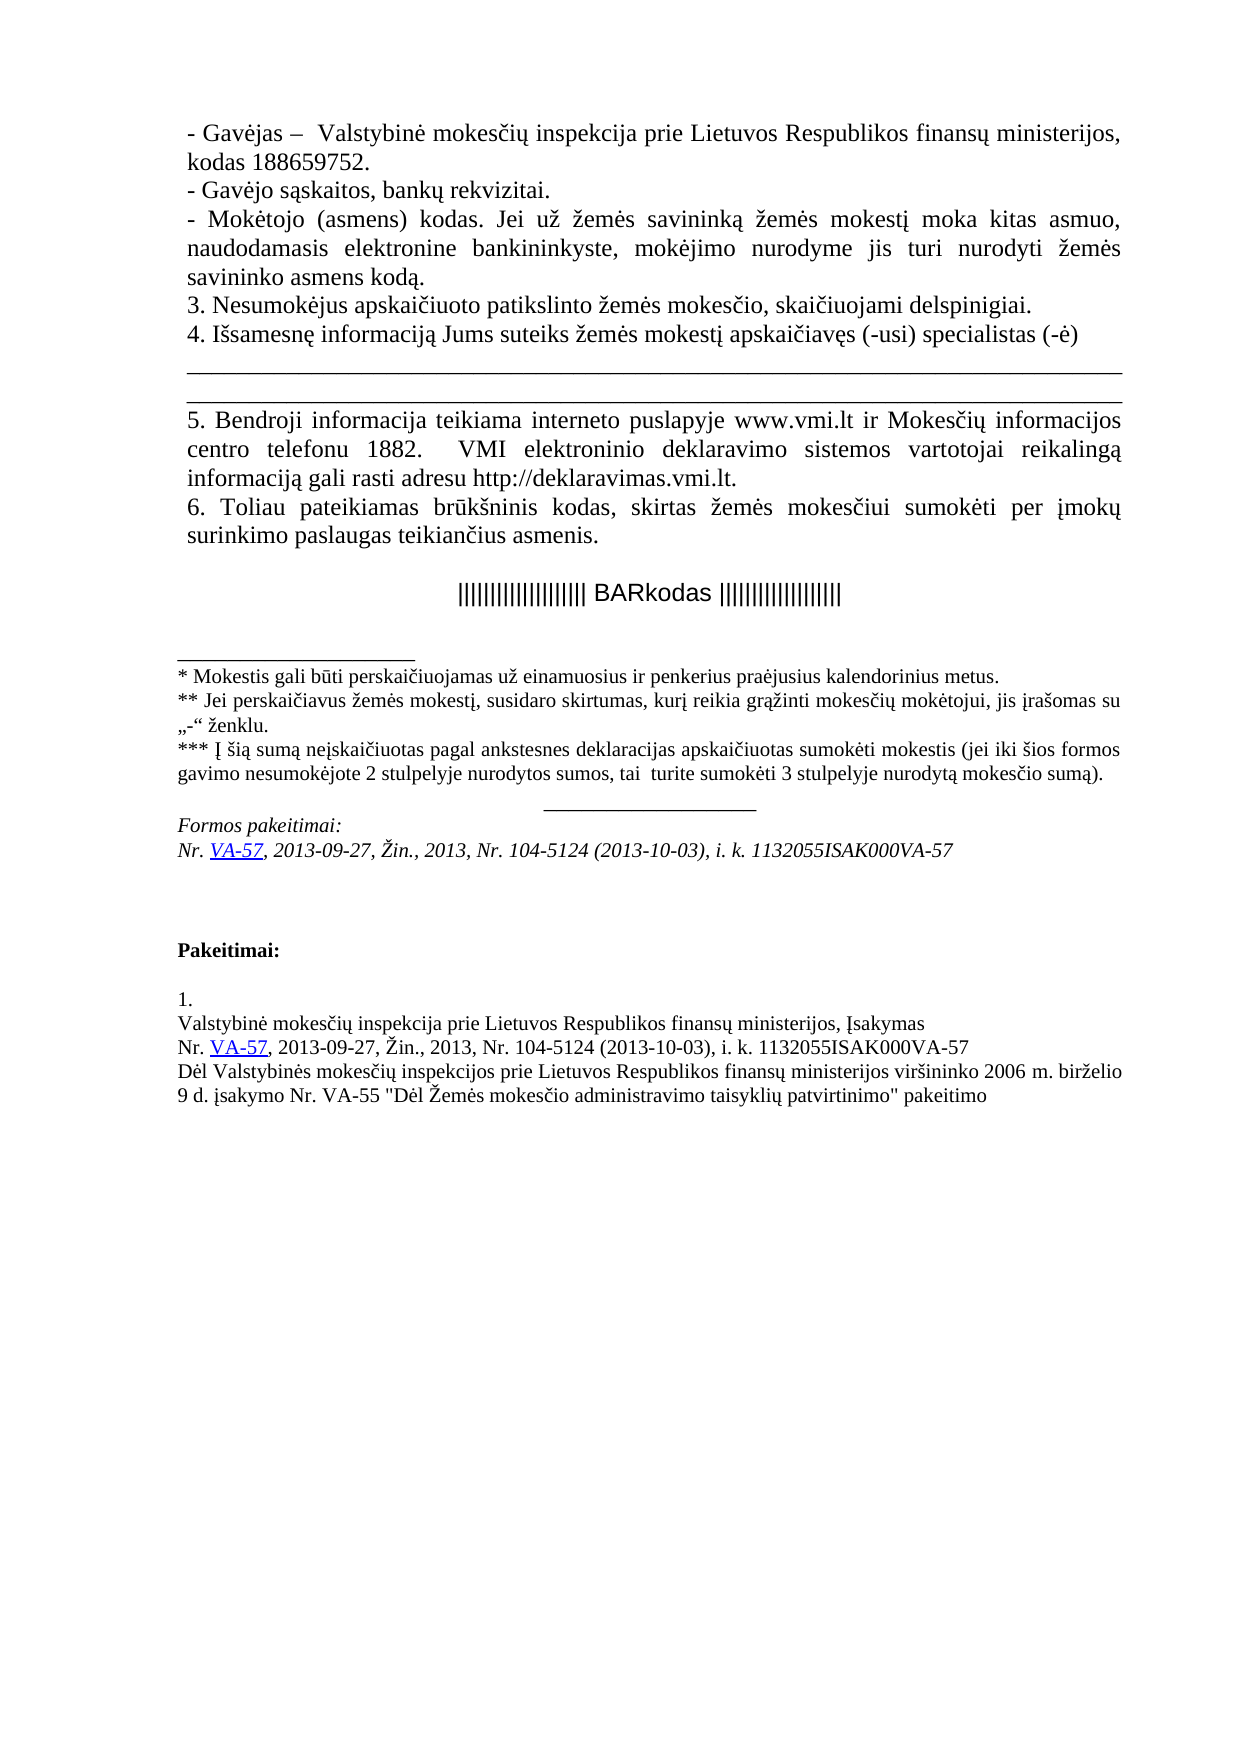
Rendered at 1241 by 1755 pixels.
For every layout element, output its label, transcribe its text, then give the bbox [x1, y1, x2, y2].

text 5. Bendroji informacija teikiama interneto puslapyje www.vmi.lt ir Mokesčių informacijos centro telefonu 1882. VMI elektroninio deklaravimo sistemos vartotojai reikalingą informaciją gali rasti adresu http://deklaravimas.vmi.lt. [187, 406, 1122, 492]
text ** Jei perskaičiavus žemės mokestį, susidaro skirtumas, kurį reikia grąžinti mokesčių mokėtojui, jis įrašomas su „-“ ženklu. [177, 688, 1122, 737]
text * Mokestis gali būti perskaičiuojamas už einamuosius ir penkerius praėjusius kalendorinius metus. [177, 664, 1122, 688]
text |||||||||||||||||||| BARkodas ||||||||||||||||||| [177, 578, 1122, 607]
text *** Į šią sumą neįskaičiuotas pagal ankstesnes deklaracijas apskaičiuotas sumokėti mokestis (jei iki šios formos gavimo nesumokėjote 2 stulpelyje nurodytos sumos, tai turite sumokėti 3 stulpelyje nurodytą mokesčio sumą). [177, 737, 1122, 785]
text Valstybinė mokesčių inspekcija prie Lietuvos Respublikos finansų ministerijos, Įsakymas [177, 1011, 1122, 1035]
text 6. Toliau pateikiamas brūkšninis kodas, skirtas žemės mokesčiui sumokėti per įmokų surinkimo paslaugas teikiančius asmenis. [187, 492, 1122, 549]
text _ [187, 348, 1122, 373]
text Dėl Valstybinės mokesčių inspekcijos prie Lietuvos Respublikos finansų ministerijos viršininko 2006 m. birželio 9 d. įsakymo Nr. VA-55 "Dėl Žemės mokesčio administravimo taisyklių patvirtinimo" pakeitimo [177, 1059, 1122, 1107]
text - Gavėjo sąskaitos, bankų rekvizitai. [187, 176, 1122, 204]
text Nr. VA-57, 2013-09-27, Žin., 2013, Nr. 104-5124 (2013-10-03), i. k. 1132055ISAK000VA-57 [177, 1035, 1122, 1059]
text 3. Nesumokėjus apskaičiuoto patikslinto žemės mokesčio, skaičiuojami delspinigiai. [187, 291, 1122, 319]
text - Gavėjas – Valstybinė mokesčių inspekcija prie Lietuvos Respublikos finansų ministerijos, kodas 188659752. [187, 118, 1122, 176]
text ___________________ [177, 636, 1122, 664]
text - Mokėtojo (asmens) kodas. Jei už žemės savininką žemės mokestį moka kitas asmuo, naudodamasis elektronine bankininkyste, mokėjimo nurodyme jis turi nurodyti žemės savininko asmens kodą. [187, 204, 1122, 291]
text Nr. VA-57, 2013-09-27, Žin., 2013, Nr. 104-5124 (2013-10-03), i. k. 1132055ISAK000VA-57 [177, 837, 1122, 862]
text Pakeitimai: [177, 938, 1122, 962]
text 1. [177, 987, 1122, 1011]
text 4. Išsamesnę informaciją Jums suteiks žemės mokestį apskaičiavęs (-usi) specialistas (-ė) [187, 319, 1122, 348]
text Formos pakeitimai: [177, 813, 1122, 837]
text _________________ [177, 785, 1122, 813]
